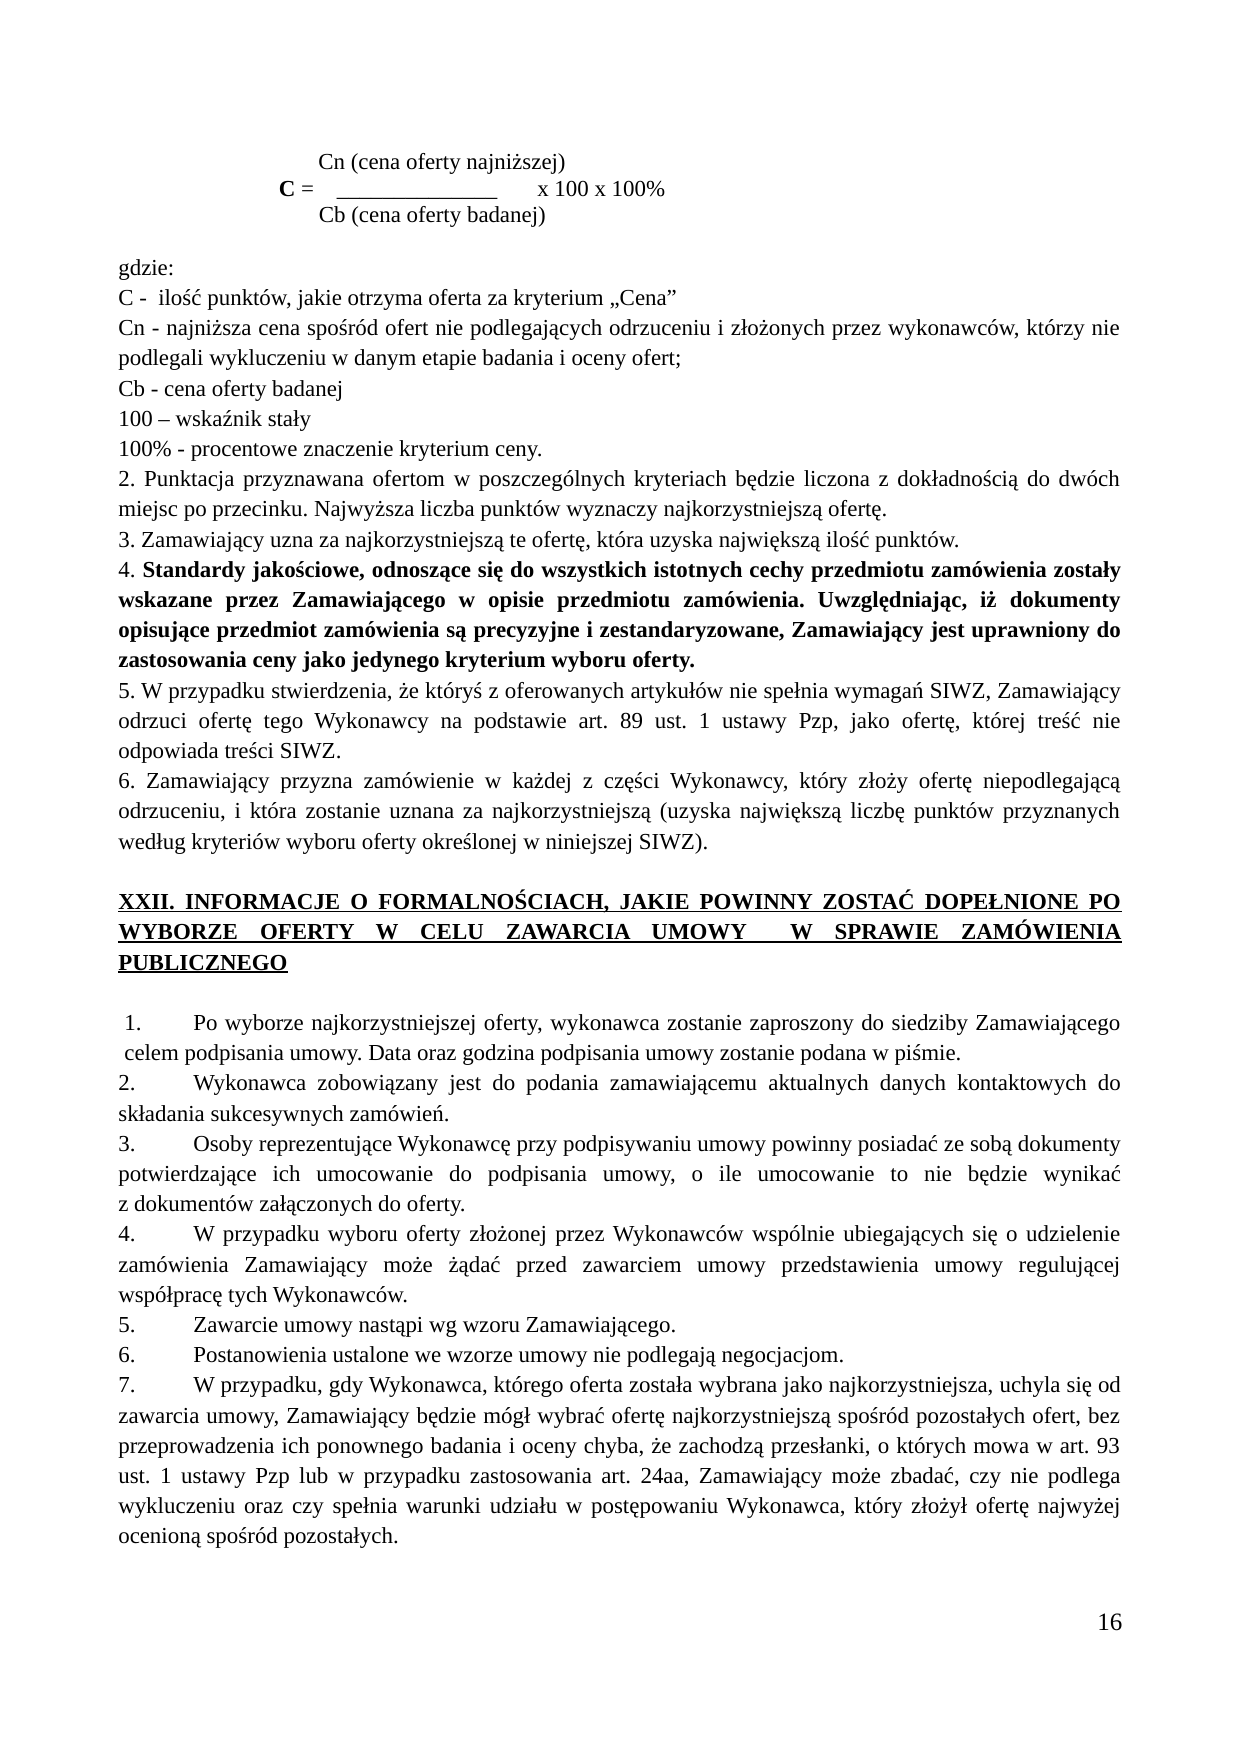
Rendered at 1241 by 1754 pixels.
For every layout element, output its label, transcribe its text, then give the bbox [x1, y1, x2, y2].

text 4. Standardy jakościowe, odnoszące się do wszystkich istotnych cechy przedmiotu zamówienia zostały wskazane przez Zamawiającego w opisie przedmiotu zamówienia. Uwzględniając, iż dokumenty opisujące przedmiot zamówienia są precyzyjne i zestandaryzowane, Zamawiający jest uprawniony do zastosowania ceny jako jedynego kryterium wyboru oferty. [118, 556, 1122, 673]
text C - ilość punktów, jakie otrzyma oferta za kryterium „Cena” [118, 284, 1122, 310]
list Po wyborze najkorzystniejszej oferty, wykonawca zostanie zaproszony do siedziby Zamawiającego celem podpisania umowy. Data oraz godzina podpisania umowy zostanie podana w piśmie. [124, 1009, 1122, 1066]
list Wykonawca zobowiązany jest do podania zamawiającemu aktualnych danych kontaktowych do składania sukcesywnych zamówień. [118, 1069, 1122, 1126]
text 5. W przypadku stwierdzenia, że któryś z oferowanych artykułów nie spełnia wymagań SIWZ, Zamawiający odrzuci ofertę tego Wykonawcy na podstawie art. 89 ust. 1 ustawy Pzp, jako ofertę, której treść nie odpowiada treści SIWZ. [118, 677, 1122, 763]
text Cb - cena oferty badanej [118, 374, 1122, 401]
text WYBORZE OFERTY W CELU ZAWARCIA UMOWY W SPRAWIE ZAMÓWIENIA [118, 912, 1122, 941]
text 100% - procentowe znaczenie kryterium ceny. [118, 435, 1122, 461]
text Cb (cena oferty badanej) [118, 201, 1122, 227]
text Cn - najniższa cena spośród ofert nie podlegających odrzuceniu i złożonych przez wykonawców, którzy nie podlegali wykluczeniu w danym etapie badania i oceny ofert; [118, 314, 1122, 371]
text 6. Zamawiający przyzna zamówienie w każdej z części Wykonawcy, który złoży ofertę niepodlegającą odrzuceniu, i która zostanie uznana za najkorzystniejszą (uzyska największą liczbę punktów przyznanych według kryteriów wyboru oferty określonej w niniejszej SIWZ). [118, 767, 1122, 854]
list W przypadku, gdy Wykonawca, którego oferta została wybrana jako najkorzystniejsza, uchyla się od zawarcia umowy, Zamawiający będzie mógł wybrać ofertę najkorzystniejszą spośród pozostałych ofert, bez przeprowadzenia ich ponownego badania i oceny chyba, że zachodzą przesłanki, o których mowa w art. 93 ust. 1 ustawy Pzp lub w przypadku zastosowania art. 24aa, Zamawiający może zbadać, czy nie podlega wykluczeniu oraz czy spełnia warunki udziału w postępowaniu Wykonawca, który złożył ofertę najwyżej ocenioną spośród pozostałych. [118, 1371, 1122, 1549]
text PUBLICZNEGO [118, 943, 1122, 975]
list Osoby reprezentujące Wykonawcę przy podpisywaniu umowy powinny posiadać ze sobą dokumenty potwierdzające ich umocowanie do podpisania umowy, o ile umocowanie to nie będzie wynikać z dokumentów załączonych do oferty. [118, 1130, 1122, 1217]
text Cn (cena oferty najniższej) [118, 148, 1122, 175]
text XXII. INFORMACJE O FORMALNOŚCIACH, JAKIE POWINNY ZOSTAĆ DOPEŁNIONE PO [118, 888, 1122, 911]
text C = ______________ x 100 x 100% [118, 175, 1122, 201]
text 3. Zamawiający uzna za najkorzystniejszą te ofertę, która uzyska największą ilość punktów. [118, 526, 1122, 552]
text 2. Punktacja przyznawana ofertom w poszczególnych kryteriach będzie liczona z dokładnością do dwóch miejsc po przecinku. Najwyższa liczba punktów wyznaczy najkorzystniejszą ofertę. [118, 465, 1122, 522]
text gdzie: [118, 254, 1122, 280]
list Postanowienia ustalone we wzorze umowy nie podlegają negocjacjom. [118, 1341, 1122, 1368]
list Zawarcie umowy nastąpi wg wzoru Zamawiającego. [118, 1311, 1122, 1337]
list W przypadku wyboru oferty złożonej przez Wykonawców wspólnie ubiegających się o udzielenie zamówienia Zamawiający może żądać przed zawarciem umowy przedstawienia umowy regulującej współpracę tych Wykonawców. [118, 1220, 1122, 1307]
text 100 – wskaźnik stały [118, 405, 1122, 431]
